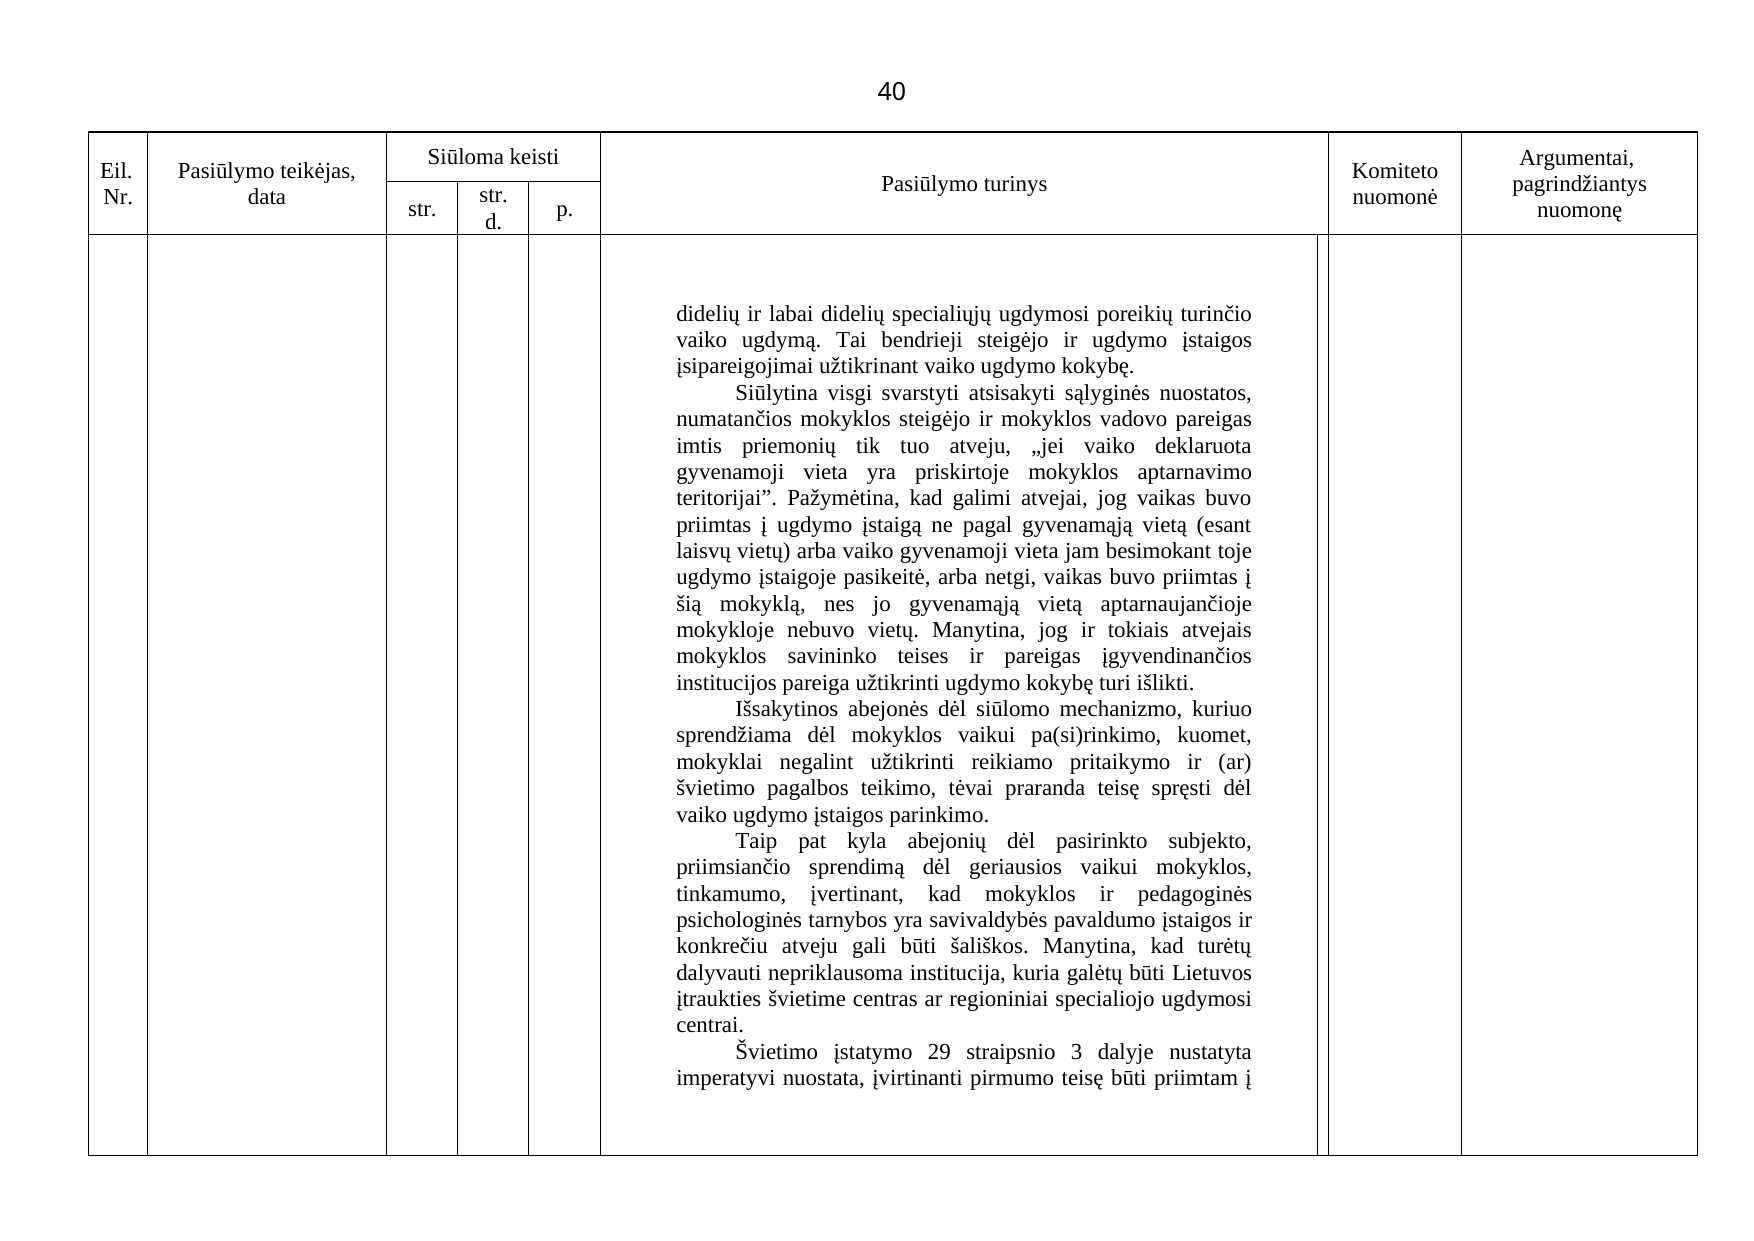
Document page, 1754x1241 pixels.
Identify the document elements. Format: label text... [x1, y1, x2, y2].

table_cell str. [387, 182, 457, 234]
table_cell [529, 235, 600, 1155]
table_cell [148, 235, 386, 1155]
table_cell [89, 235, 147, 1155]
table_cell [458, 235, 528, 1155]
table_cell str. d. [458, 182, 528, 234]
table_header Argumentai, pagrindžiantys nuomonę [1462, 133, 1697, 234]
table_header Siūloma keisti [387, 133, 600, 181]
table_cell p. [529, 182, 600, 234]
table_header Pasiūlymo teikėjas, data [148, 133, 386, 234]
table_cell [1329, 235, 1461, 1155]
table_cell [387, 235, 457, 1155]
table_header Komiteto nuomonė [1329, 133, 1461, 234]
table_header Pasiūlymo turinys [601, 133, 1328, 234]
table_cell didelių ir labai didelių specialiųjų ugdymosi poreikių turinčio vaiko ugdymą. Tai bendrieji steigėjo ir ugdymo įstaigos įsipareigojimai užtikrinant vaiko ugdymo kokybę. Siūlytina visgi svarstyti atsisakyti sąlyginės nuostatos, numatančios mokyklos steigėjo ir mokyklos vadovo pareigas imtis priemonių tik tuo atveju, „jei vaiko deklaruota gyvenamoji vieta yra priskirtoje mokyklos aptarnavimo teritorijai”. Pažymėtina, kad galimi atvejai, jog vaikas buvo priimtas į ugdymo įstaigą ne pagal gyvenamąją vietą (esant laisvų vietų) arba vaiko gyvenamoji vieta jam besimokant toje ugdymo įstaigoje pasikeitė, arba netgi, vaikas buvo priimtas į šią mokyklą, nes jo gyvenamąją vietą aptarnaujančioje mokykloje nebuvo vietų. Manytina, jog ir tokiais atvejais mokyklos savininko teises ir pareigas įgyvendinančios institucijos pareiga užtikrinti ugdymo kokybę turi išlikti. Išsakytinos abejonės dėl siūlomo mechanizmo, kuriuo sprendžiama dėl mokyklos vaikui pa(si)rinkimo, kuomet, mokyklai negalint užtikrinti reikiamo pritaikymo ir (ar) švietimo pagalbos teikimo, tėvai praranda teisę spręsti dėl vaiko ugdymo įstaigos parinkimo. Taip pat kyla abejonių dėl pasirinkto subjekto, priimsiančio sprendimą dėl geriausios vaikui mokyklos, tinkamumo, įvertinant, kad mokyklos ir pedagoginės psichologinės tarnybos yra savivaldybės pavaldumo įstaigos ir konkrečiu atveju gali būti šališkos. Manytina, kad turėtų dalyvauti nepriklausoma institucija, kuria galėtų būti Lietuvos įtraukties švietime centras ar regioniniai specialiojo ugdymosi centrai. Švietimo įstatymo 29 straipsnio 3 dalyje nustatyta imperatyvi nuostata, įvirtinanti pirmumo teisę būti priimtam į [601, 235, 1317, 1155]
table_header Eil. Nr. [89, 133, 147, 234]
table_cell [1462, 235, 1697, 1155]
